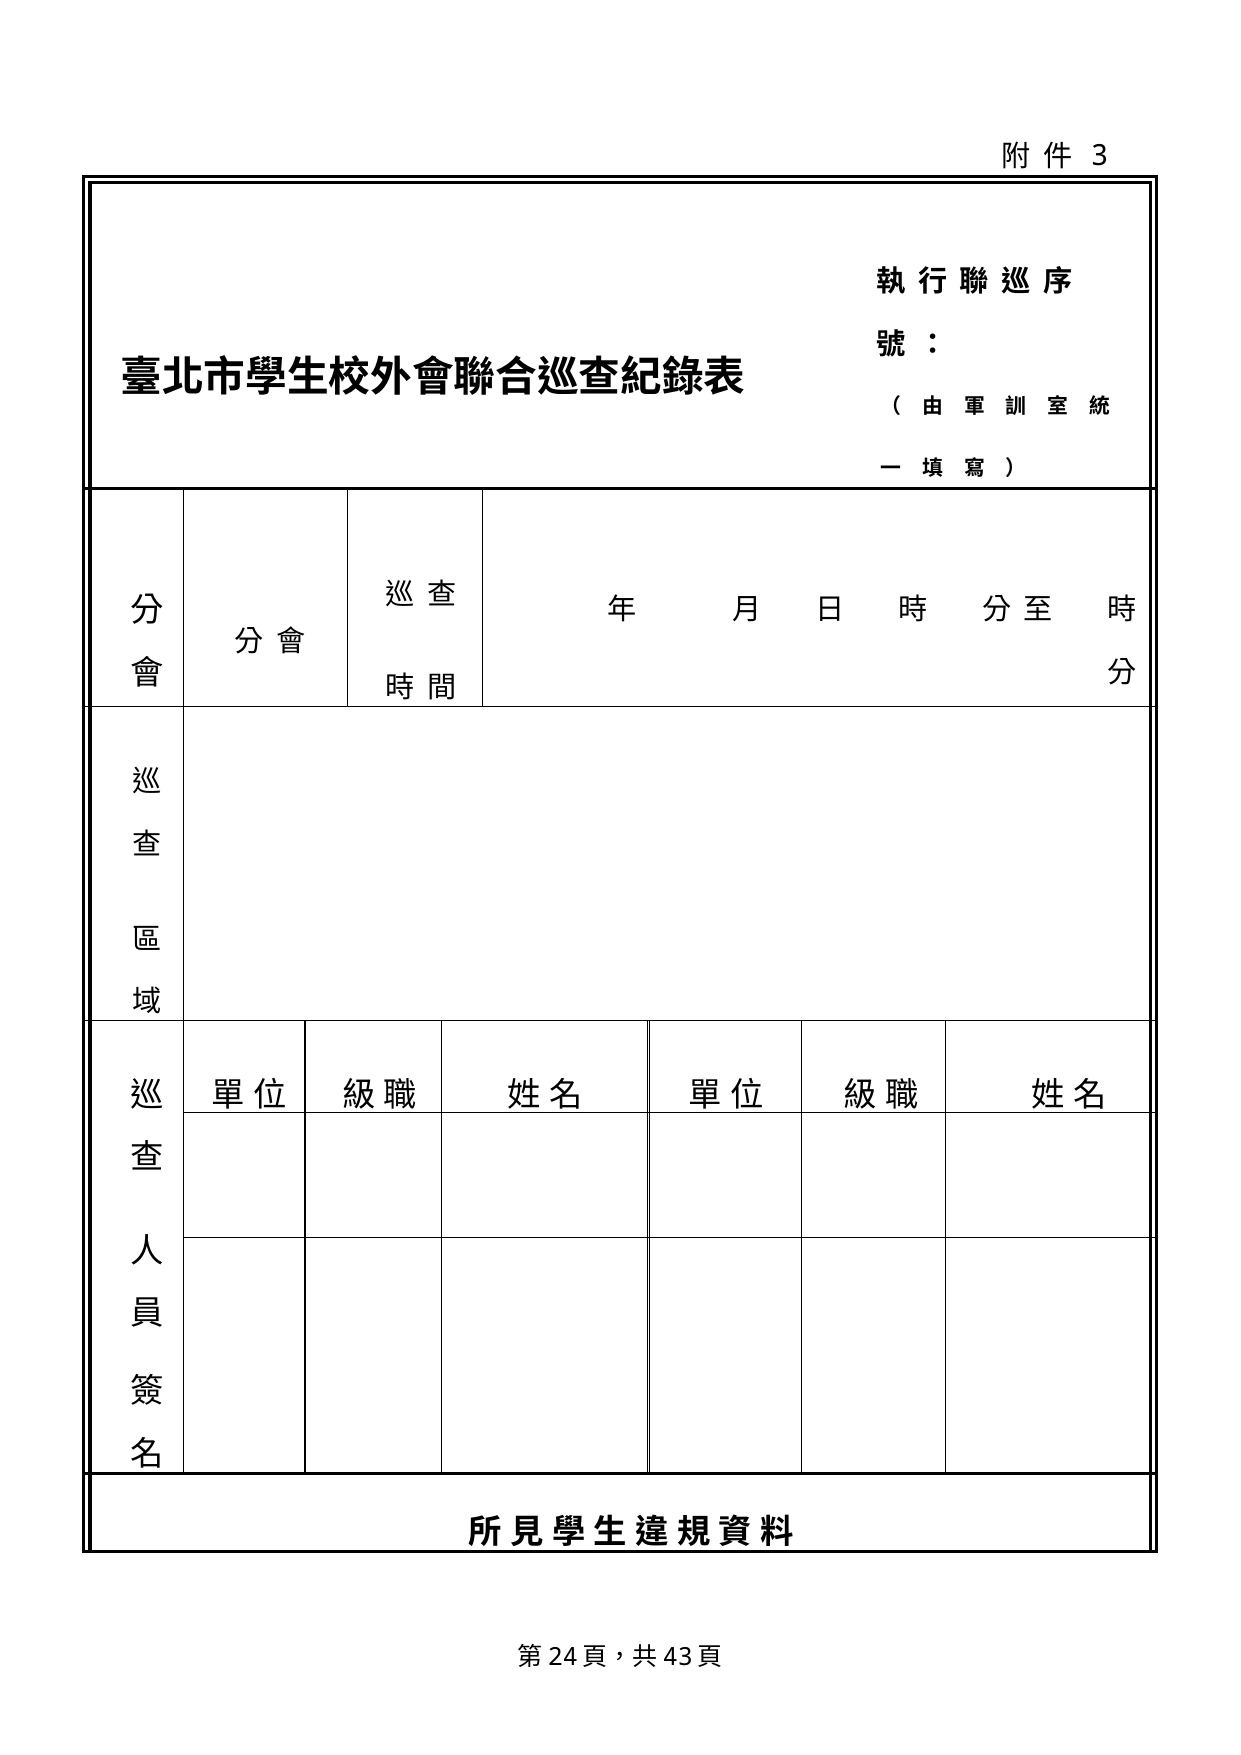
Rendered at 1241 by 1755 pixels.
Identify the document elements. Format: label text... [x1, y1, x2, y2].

table_cell [802, 1113, 945, 1237]
table_header 執行聯巡序號： （由軍訓室統一填寫） [854, 178, 1153, 487]
table_cell [650, 1113, 801, 1237]
table_cell [184, 707, 1149, 1020]
table_cell 單位 [650, 1021, 801, 1112]
table_cell 分會 [92, 490, 183, 706]
table_cell 姓名 [946, 1021, 1149, 1112]
table_cell 分會 [184, 490, 347, 706]
table_cell 巡查 區域 [92, 707, 183, 1020]
table_cell [306, 1238, 441, 1472]
table_cell 年 月 日 時 分至 時 分 [483, 490, 1149, 706]
table_header 臺北市學生校外會聯合巡查紀錄表 [87, 178, 854, 487]
table_cell [184, 1113, 304, 1237]
table_cell 級職 [802, 1021, 945, 1112]
text 附件3 [120, 112, 1120, 175]
table_cell 級職 [306, 1021, 441, 1112]
table_cell 所見學生違規資料 [92, 1475, 1149, 1550]
table_cell [946, 1238, 1149, 1472]
table_cell 單位 [184, 1021, 304, 1112]
table_cell [184, 1238, 304, 1472]
table_cell 姓名 [442, 1021, 647, 1112]
table_cell [442, 1238, 647, 1472]
table_cell [802, 1238, 945, 1472]
table_cell [946, 1113, 1149, 1237]
table_cell [442, 1113, 647, 1237]
table_cell [650, 1238, 801, 1472]
table_cell 巡查 時間 [348, 490, 482, 706]
table_cell 巡查 人員 簽名 [92, 1021, 183, 1472]
table_cell [306, 1113, 441, 1237]
